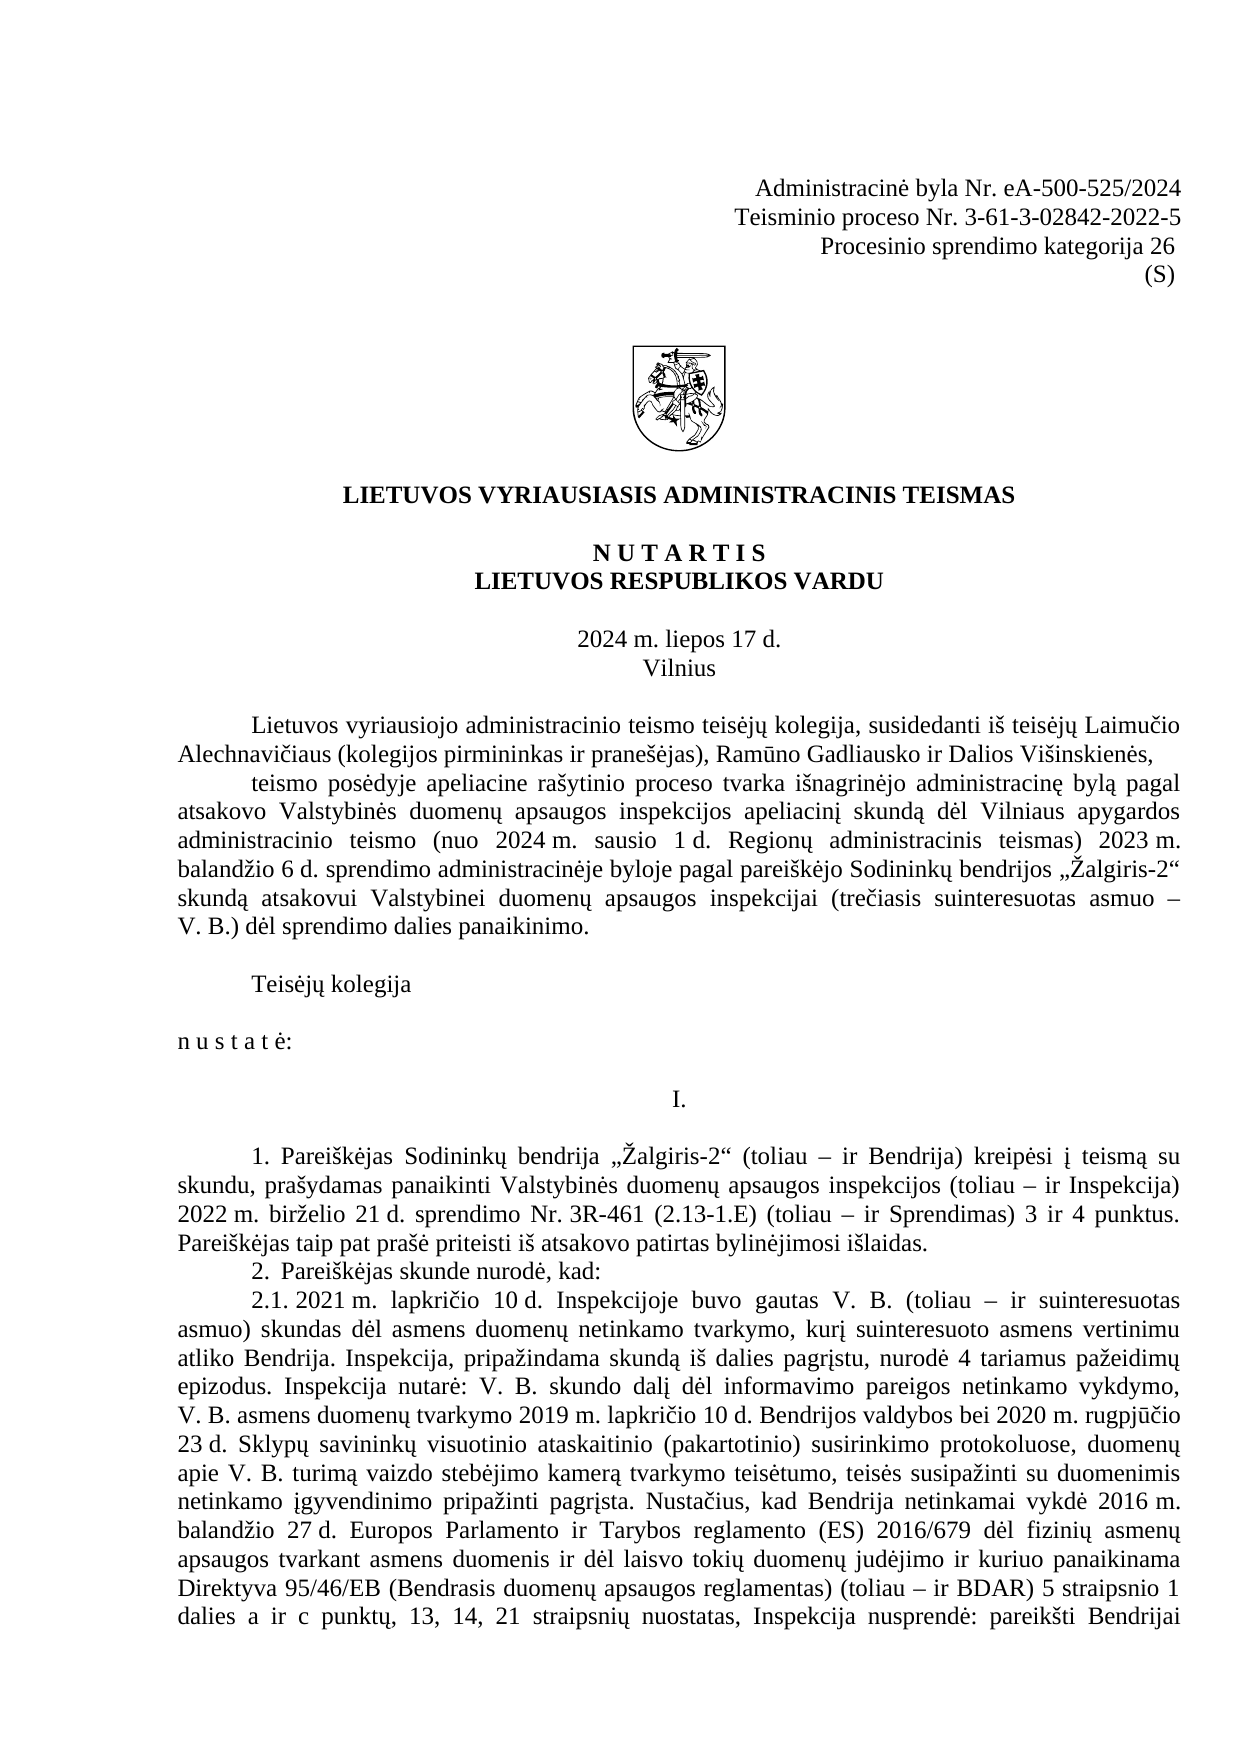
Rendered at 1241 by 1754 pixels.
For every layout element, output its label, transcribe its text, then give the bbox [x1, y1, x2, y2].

text 1. Pareiškėjas Sodininkų bendrija „Žalgiris-2“ (toliau – ir Bendrija) kreipėsi į teismą su skundu, prašydamas panaikinti Valstybinės duomenų apsaugos inspekcijos (toliau – ir Inspekcija) 2022 m. birželio 21 d. sprendimo Nr. 3R-461 (2.13-1.E) (toliau – ir Sprendimas) 3 ir 4 punktus. Pareiškėjas taip pat prašė priteisti iš atsakovo patirtas bylinėjimosi išlaidas. [177, 1141, 1181, 1256]
text Teisėjų kolegija [177, 969, 1181, 998]
text Teisminio proceso Nr. 3-61-3-02842-2022-5 [177, 202, 1181, 231]
text Vilnius [177, 653, 1181, 681]
text (S) [177, 259, 1181, 288]
text Administracinė byla Nr. eA-500-525/2024 [177, 173, 1181, 202]
text LIETUVOS RESPUBLIKOS VARDU [177, 566, 1181, 595]
text Lietuvos vyriausiojo administracinio teismo teisėjų kolegija, susidedanti iš teisėjų Laimučio Alechnavičiaus (kolegijos pirmininkas ir pranešėjas), Ramūno Gadliausko ir Dalios Višinskienės, [177, 710, 1181, 768]
text LIETUVOS VYRIAUSIASIS ADMINISTRACINIS TEISMAS [177, 480, 1181, 509]
text Procesinio sprendimo kategorija 26 [177, 231, 1181, 259]
text 2. Pareiškėjas skunde nurodė, kad: [177, 1256, 1181, 1285]
text I. [177, 1084, 1181, 1113]
text 2.1. 2021 m. lapkričio 10 d. Inspekcijoje buvo gautas V. B. (toliau – ir suinteresuotas asmuo) skundas dėl asmens duomenų netinkamo tvarkymo, kurį suinteresuoto asmens vertinimu atliko Bendrija. Inspekcija, pripažindama skundą iš dalies pagrįstu, nurodė 4 tariamus pažeidimų epizodus. Inspekcija nutarė: V. B. skundo dalį dėl informavimo pareigos netinkamo vykdymo, V. B. asmens duomenų tvarkymo 2019 m. lapkričio 10 d. Bendrijos valdybos bei 2020 m. rugpjūčio 23 d. Sklypų savininkų visuotinio ataskaitinio (pakartotinio) susirinkimo protokoluose, duomenų apie V. B. turimą vaizdo stebėjimo kamerą tvarkymo teisėtumo, teisės susipažinti su duomenimis netinkamo įgyvendinimo pripažinti pagrįsta. Nustačius, kad Bendrija netinkamai vykdė 2016 m. balandžio 27 d. Europos Parlamento ir Tarybos reglamento (ES) 2016/679 dėl fizinių asmenų apsaugos tvarkant asmens duomenis ir dėl laisvo tokių duomenų judėjimo ir kuriuo panaikinama Direktyva 95/46/EB (Bendrasis duomenų apsaugos reglamentas) (toliau – ir BDAR) 5 straipsnio 1 dalies a ir c punktų, 13, 14, 21 straipsnių nuostatas, Inspekcija nusprendė: pareikšti Bendrijai [177, 1285, 1181, 1630]
text NUTARTIS [177, 538, 1181, 566]
text nustatė: [177, 1026, 1181, 1055]
text teismo posėdyje apeliacine rašytinio proceso tvarka išnagrinėjo administracinę bylą pagal atsakovo Valstybinės duomenų apsaugos inspekcijos apeliacinį skundą dėl Vilniaus apygardos administracinio teismo (nuo 2024 m. sausio 1 d. Regionų administracinis teismas) 2023 m. balandžio 6 d. sprendimo administracinėje byloje pagal pareiškėjo Sodininkų bendrijos „Žalgiris-2“ skundą atsakovui Valstybinei duomenų apsaugos inspekcijai (trečiasis suinteresuotas asmuo – V. B.) dėl sprendimo dalies panaikinimo. [177, 768, 1181, 940]
text 2024 m. liepos 17 d. [177, 624, 1181, 653]
